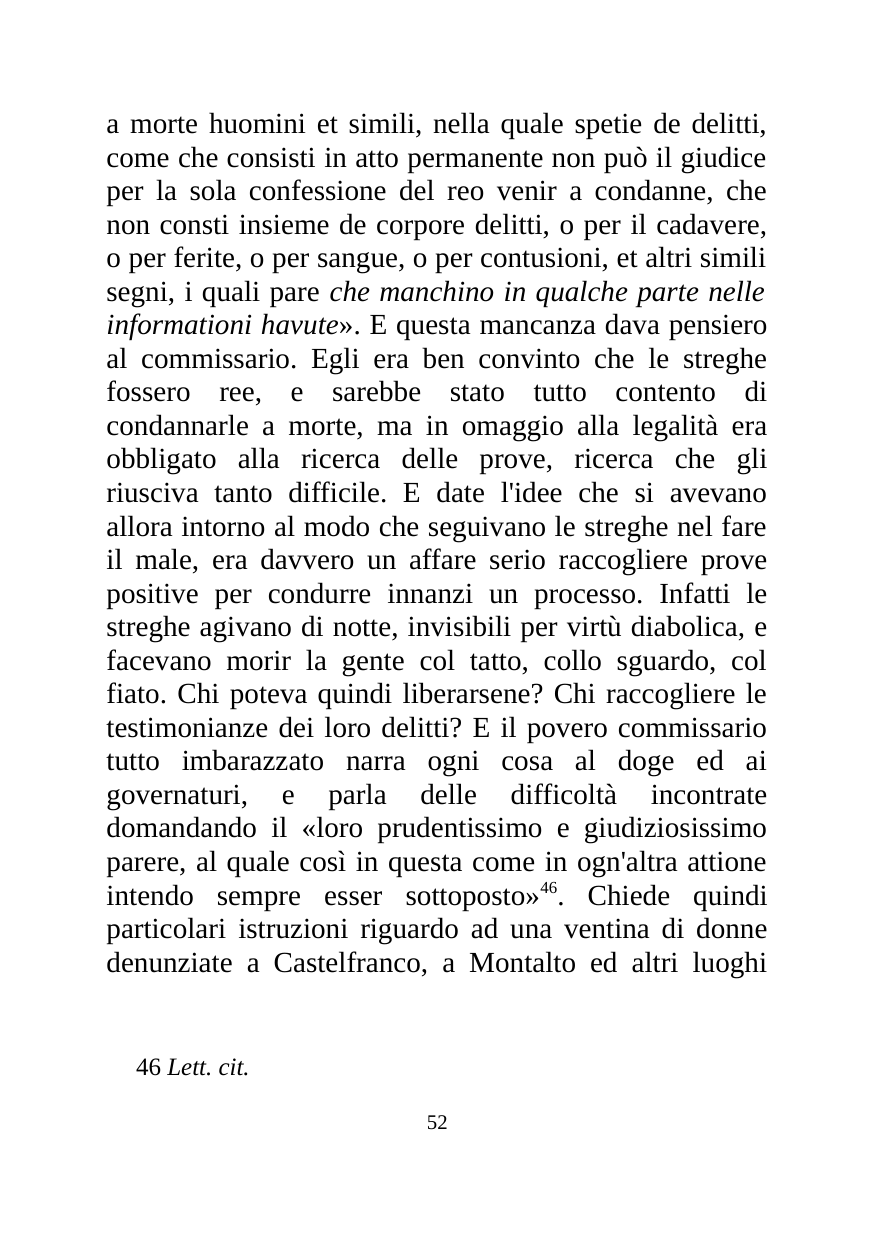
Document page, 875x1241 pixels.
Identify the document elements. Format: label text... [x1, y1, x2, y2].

text Lett. cit. [106, 1052, 768, 1080]
text a morte huomini et simili, nella quale spetie de delitti, come che consisti in atto permanente non può il giudice per la sola confessione del reo venir a condanne, che non consti insieme de corpore delitti, o per il cadavere, o per ferite, o per sangue, o per contusioni, et altri simili segni, i quali pare che manchino in qualche parte nelle informationi havute». E questa mancanza dava pensiero al commissario. Egli era ben convinto che le streghe fossero ree, e sarebbe stato tutto contento di condannarle a morte, ma in omaggio alla legalità era obbligato alla ricerca delle prove, ricerca che gli riusciva tanto difficile. E date l'idee che si avevano allora intorno al modo che seguivano le streghe nel fare il male, era davvero un affare serio raccogliere prove positive per condurre innanzi un processo. Infatti le streghe agivano di notte, invisibili per virtù diabolica, e facevano morir la gente col tatto, collo sguardo, col fiato. Chi poteva quindi liberarsene? Chi raccogliere le testimonianze dei loro delitti? E il povero commissario tutto imbarazzato narra ogni cosa al doge ed ai governaturi, e parla delle difficoltà incontrate domandando il «loro prudentissimo e giudiziosissimo parere, al quale così in questa come in ogn'altra attione intendo sempre esser sottoposto». Chiede quindi particolari istruzioni riguardo ad una ventina di donne denunziate a Castelfranco, a Montalto ed altri luoghi [106, 106, 768, 978]
